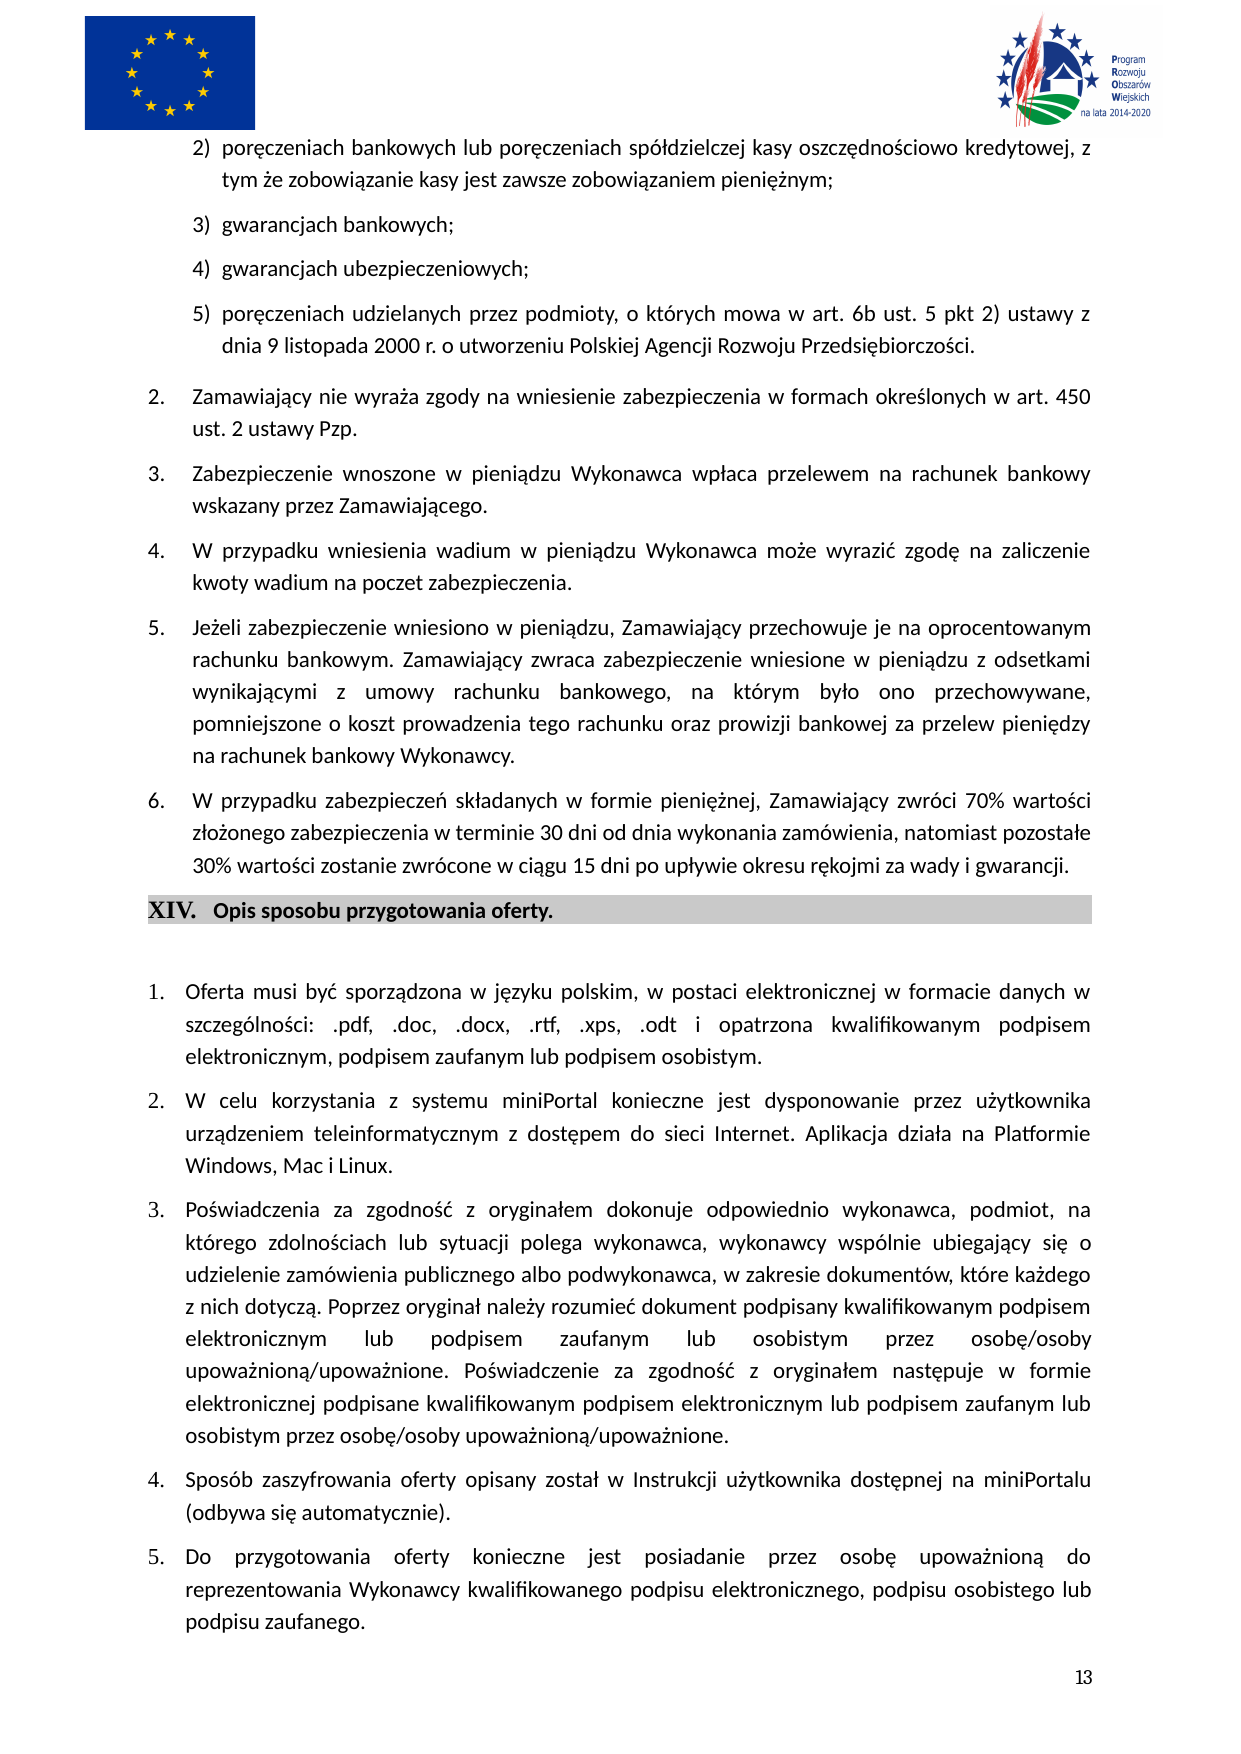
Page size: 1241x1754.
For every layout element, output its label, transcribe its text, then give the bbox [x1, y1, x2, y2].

list poręczeniach udzielanych przez podmioty, o których mowa w art. 6b ust. 5 pkt 2) ustawy z dnia 9 listopada 2000 r. o utworzeniu Polskiej Agencji Rozwoju Przedsiębiorczości. [192, 299, 1092, 359]
list W przypadku zabezpieczeń składanych w formie pieniężnej, Zamawiający zwróci 70% wartości złożonego zabezpieczenia w terminie 30 dni od dnia wykonania zamówienia, natomiast pozostałe 30% wartości zostanie zwrócone w ciągu 15 dni po upływie okresu rękojmi za wady i gwarancji. [148, 786, 1092, 879]
list Jeżeli zabezpieczenie wniesiono w pieniądzu, Zamawiający przechowuje je na oprocentowanym rachunku bankowym. Zamawiający zwraca zabezpieczenie wniesione w pieniądzu z odsetkami wynikającymi z umowy rachunku bankowego, na którym było ono przechowywane, pomniejszone o koszt prowadzenia tego rachunku oraz prowizji bankowej za przelew pieniędzy na rachunek bankowy Wykonawcy. [148, 613, 1092, 770]
list Do przygotowania oferty konieczne jest posiadanie przez osobę upoważnioną do reprezentowania Wykonawcy kwalifikowanego podpisu elektronicznego, podpisu osobistego lub podpisu zaufanego. [148, 1542, 1092, 1635]
list gwarancjach bankowych; [192, 210, 1092, 238]
list W przypadku wniesienia wadium w pieniądzu Wykonawca może wyrazić zgodę na zaliczenie kwoty wadium na poczet zabezpieczenia. [148, 536, 1092, 596]
list Poświadczenia za zgodność z oryginałem dokonuje odpowiednio wykonawca, podmiot, na którego zdolnościach lub sytuacji polega wykonawca, wykonawcy wspólnie ubiegający się o udzielenie zamówienia publicznego albo podwykonawca, w zakresie dokumentów, które każdego z nich dotyczą. Poprzez oryginał należy rozumieć dokument podpisany kwalifikowanym podpisem elektronicznym lub podpisem zaufanym lub osobistym przez osobę/osoby upoważnioną/upoważnione. Poświadczenie za zgodność z oryginałem następuje w formie elektronicznej podpisane kwalifikowanym podpisem elektronicznym lub podpisem zaufanym lub osobistym przez osobę/osoby upoważnioną/upoważnione. [148, 1196, 1092, 1449]
list gwarancjach ubezpieczeniowych; [192, 254, 1092, 282]
text XIV. Opis sposobu przygotowania oferty. [148, 895, 1092, 924]
list poręczeniach bankowych lub poręczeniach spółdzielczej kasy oszczędnościowo kredytowej, z tym że zobowiązanie kasy jest zawsze zobowiązaniem pieniężnym; [192, 133, 1092, 193]
list Zamawiający nie wyraża zgody na wniesienie zabezpieczenia w formach określonych w art. 450 ust. 2 ustawy Pzp. [148, 382, 1092, 442]
list W celu korzystania z systemu miniPortal konieczne jest dysponowanie przez użytkownika urządzeniem teleinformatycznym z dostępem do sieci Internet. Aplikacja działa na Platformie Windows, Mac i Linux. [148, 1087, 1092, 1179]
list Sposób zaszyfrowania oferty opisany został w Instrukcji użytkownika dostępnej na miniPortalu (odbywa się automatycznie). [148, 1466, 1092, 1526]
list Zabezpieczenie wnoszone w pieniądzu Wykonawca wpłaca przelewem na rachunek bankowy wskazany przez Zamawiającego. [148, 459, 1092, 519]
list Oferta musi być sporządzona w języku polskim, w postaci elektronicznej w formacie danych w szczególności: .pdf, .doc, .docx, .rtf, .xps, .odt i opatrzona kwalifikowanym podpisem elektronicznym, podpisem zaufanym lub podpisem osobistym. [148, 977, 1092, 1070]
